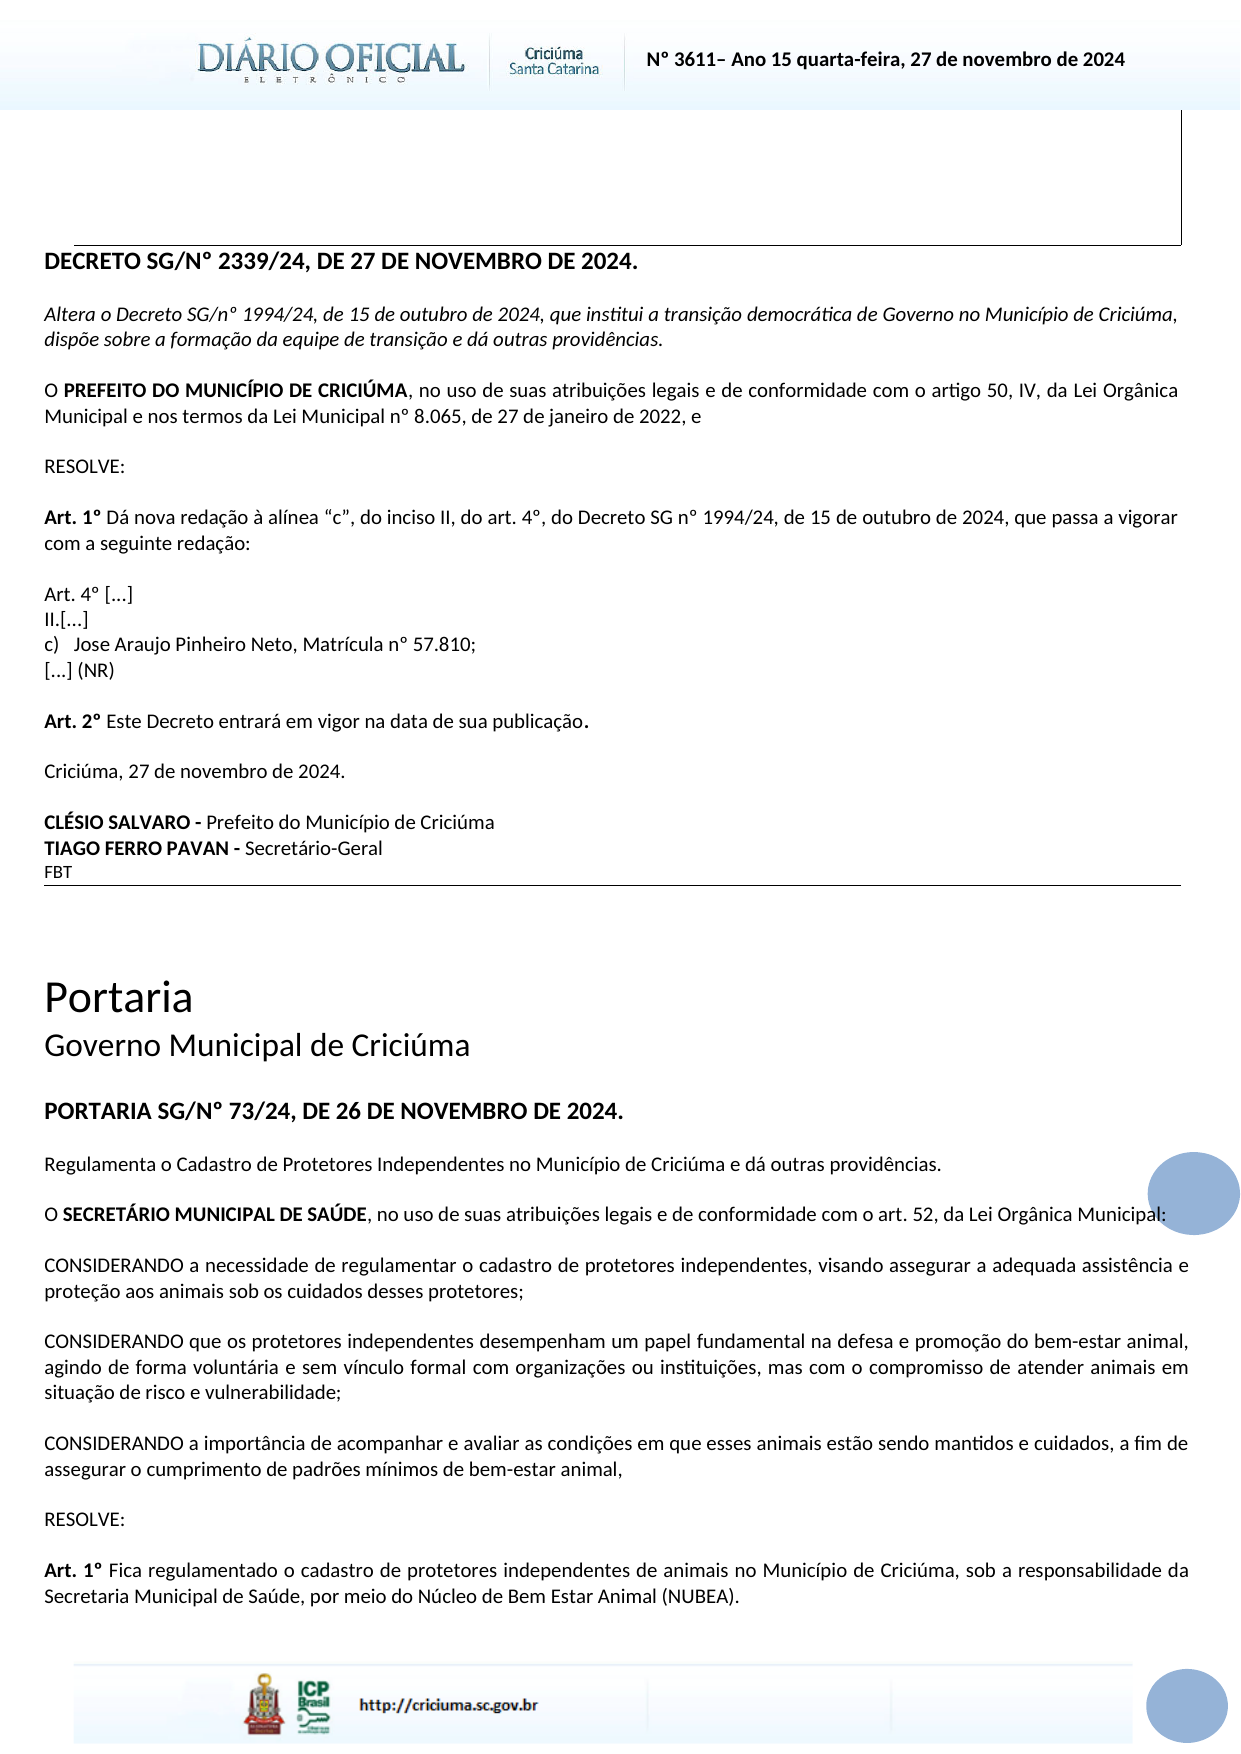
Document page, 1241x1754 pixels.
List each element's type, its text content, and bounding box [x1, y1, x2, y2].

text O SECRETÁRIO MUNICIPAL DE SAÚDE, no uso de suas atribuições legais e de conformidade com o art. 52, da Lei Orgânica Municipal: [44, 1202, 1165, 1227]
text Governo Municipal de Criciúma [44, 1024, 1181, 1064]
text Altera o Decreto SG/nº 1994/24, de 15 de outubro de 2024, que institui a transição democrática de Governo no Município de Criciúma, dispõe sobre a formação da equipe de transição e dá outras providências. [44, 301, 1181, 352]
text CLÉSIO SALVARO - Prefeito do Município de Criciúma [44, 809, 1181, 835]
text Portaria [44, 968, 1181, 1024]
text Art. 2º Este Decreto entrará em vigor na data de sua publicação. [44, 708, 1181, 733]
list Jose Araujo Pinheiro Neto, Matrícula nº 57.810; [44, 632, 1181, 657]
list II.[...] [44, 606, 1181, 632]
text Art. 1º Dá nova redação à alínea “c”, do inciso II, do art. 4º, do Decreto SG nº 1994/24, de 15 de outubro de 2024, que passa a vigorar com a seguinte redação: [44, 504, 1181, 555]
text RESOLVE: [44, 454, 1181, 479]
text CONSIDERANDO a necessidade de regulamentar o cadastro de protetores independentes, visando assegurar a adequada assistência e proteção aos animais sob os cuidados desses protetores; [44, 1252, 1190, 1303]
text CONSIDERANDO que os protetores independentes desempenham um papel fundamental na defesa e promoção do bem-estar animal, agindo de forma voluntária e sem vínculo formal com organizações ou instituições, mas com o compromisso de atender animais em situação de risco e vulnerabilidade; [44, 1329, 1190, 1405]
text DECRETO SG/Nº 2339/24, DE 27 DE NOVEMBRO DE 2024. [44, 245, 1181, 276]
text FBT [44, 860, 1181, 885]
text Criciúma, 27 de novembro de 2024. [44, 759, 1181, 784]
text Art. 1º Fica regulamentado o cadastro de protetores independentes de animais no Município de Criciúma, sob a responsabilidade da Secretaria Municipal de Saúde, por meio do Núcleo de Bem Estar Animal (NUBEA). [44, 1557, 1190, 1608]
text Art. 4º [...] [44, 581, 1181, 606]
text Regulamenta o Cadastro de Protetores Independentes no Município de Criciúma e dá outras providências. [44, 1151, 1181, 1176]
text CONSIDERANDO a importância de acompanhar e avaliar as condições em que esses animais estão sendo mantidos e cuidados, a fim de assegurar o cumprimento de padrões mínimos de bem-estar animal, [44, 1430, 1190, 1481]
text TIAGO FERRO PAVAN - Secretário-Geral [44, 835, 1181, 860]
list [...] (NR) [44, 657, 1181, 682]
text O PREFEITO DO MUNICÍPIO DE CRICIÚMA, no uso de suas atribuições legais e de conformidade com o artigo 50, IV, da Lei Orgânica Municipal e nos termos da Lei Municipal nº 8.065, de 27 de janeiro de 2022, e [44, 377, 1181, 428]
text RESOLVE: [44, 1507, 1190, 1532]
text PORTARIA SG/Nº 73/24, DE 26 DE NOVEMBRO DE 2024. [44, 1095, 1181, 1125]
